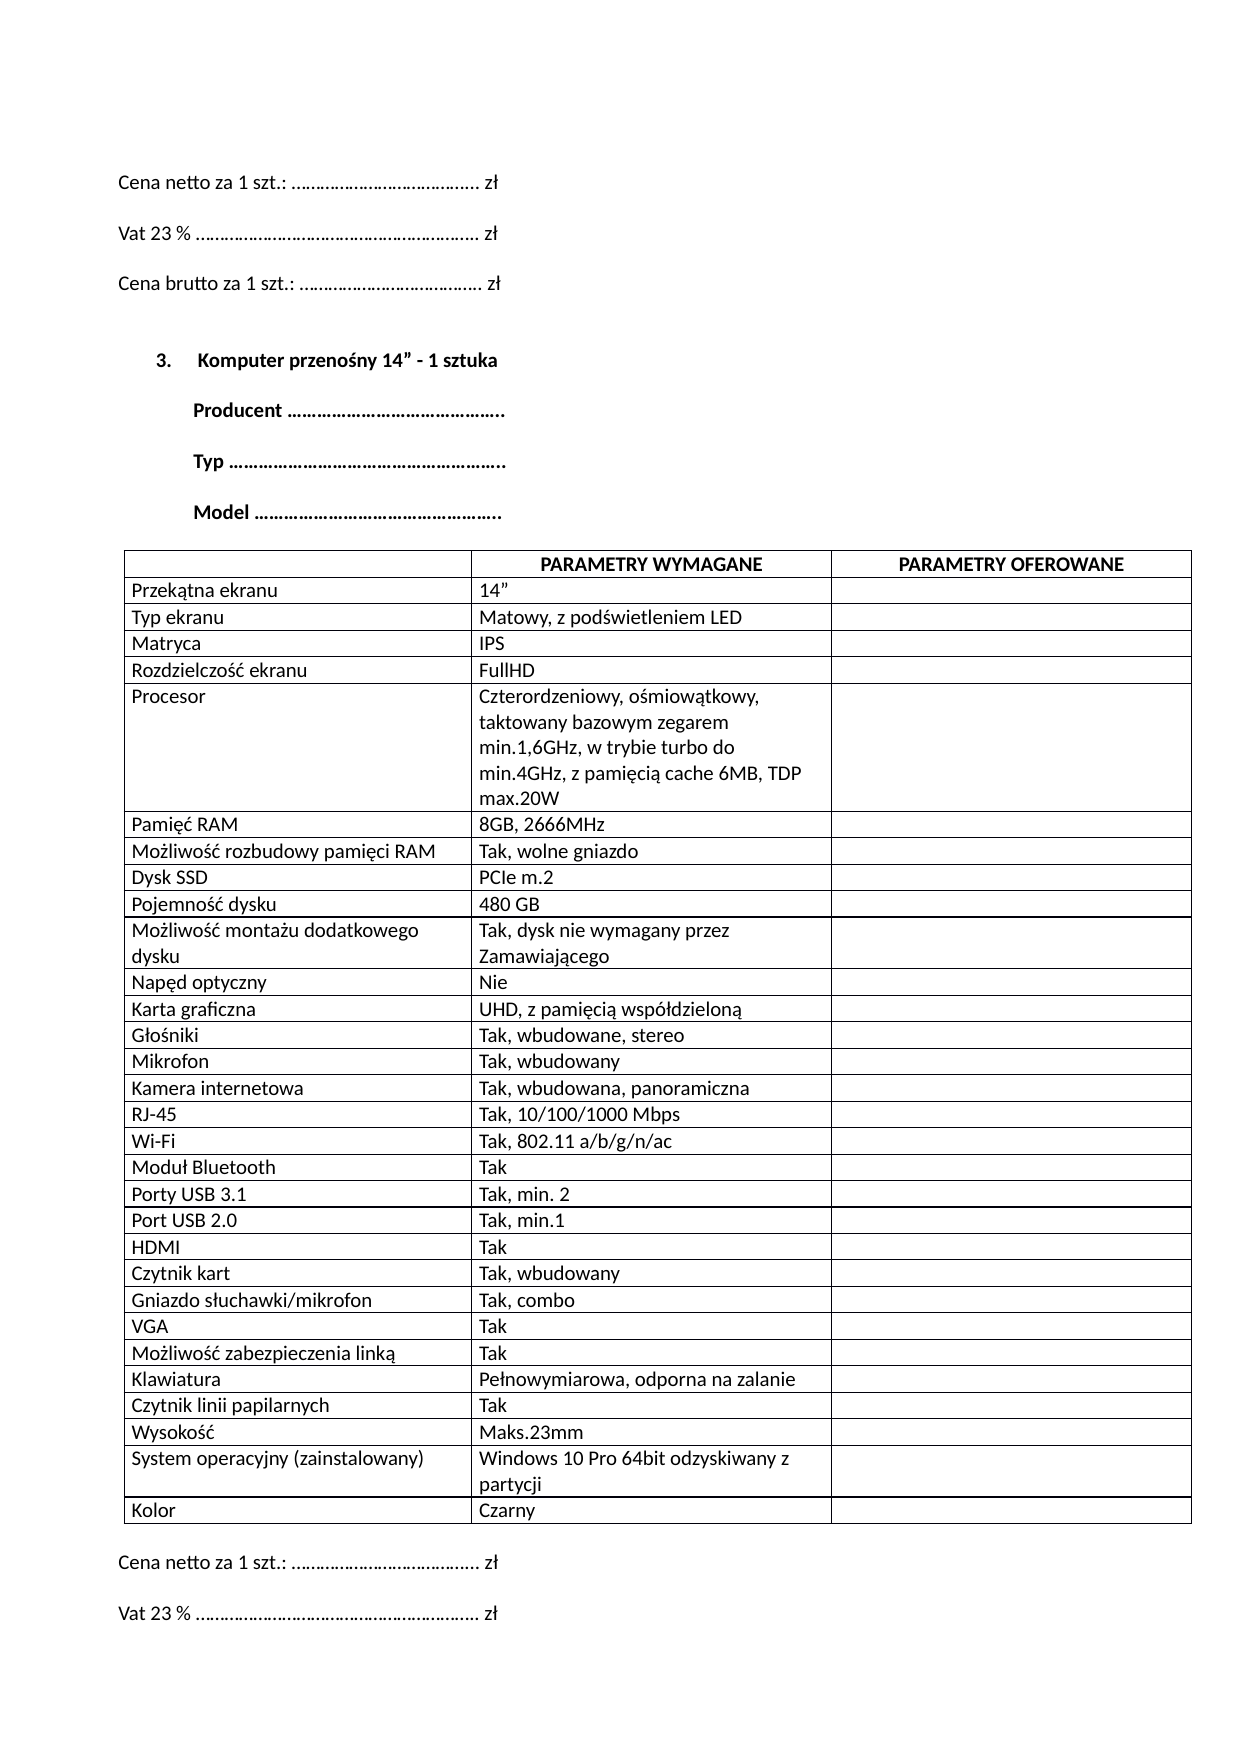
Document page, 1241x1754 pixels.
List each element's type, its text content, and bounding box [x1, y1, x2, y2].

table_cell Możliwość rozbudowy pamięci RAM [125, 838, 471, 863]
table_cell [832, 1234, 1191, 1259]
table_cell Wysokość [125, 1419, 471, 1444]
table_cell Tak, dysk nie wymagany przez Zamawiającego [472, 918, 831, 968]
table_cell Pojemność dysku [125, 891, 471, 916]
text Vat 23 % ………………………………………………….. zł [118, 1600, 1122, 1626]
table_cell [832, 1498, 1191, 1523]
table_cell [832, 1287, 1191, 1312]
table_cell System operacyjny (zainstalowany) [125, 1446, 471, 1496]
table_header PARAMETRY OFEROWANE [832, 551, 1191, 577]
table_cell Procesor [125, 684, 471, 811]
table_cell [832, 604, 1191, 629]
table_header PARAMETRY WYMAGANE [472, 551, 831, 577]
table_cell [832, 1128, 1191, 1153]
table_cell [832, 1260, 1191, 1286]
table_cell [832, 1446, 1191, 1496]
table_cell 14” [472, 578, 831, 603]
table_cell PCIe m.2 [472, 865, 831, 890]
table_cell [832, 1155, 1191, 1180]
table_cell Matryca [125, 631, 471, 656]
table_cell [832, 1313, 1191, 1339]
table_cell Tak, min.1 [472, 1208, 831, 1233]
table_cell Pamięć RAM [125, 812, 471, 837]
table_cell Tak [472, 1155, 831, 1180]
table_cell [832, 657, 1191, 682]
table_cell Tak, combo [472, 1287, 831, 1312]
table_cell Dysk SSD [125, 865, 471, 890]
table_cell [832, 865, 1191, 890]
table_cell [832, 1393, 1191, 1418]
table_cell Tak [472, 1313, 831, 1339]
table_cell Napęd optyczny [125, 969, 471, 995]
table_cell Czterordzeniowy, ośmiowątkowy, taktowany bazowym zegarem min.1,6GHz, w trybie turbo do min.4GHz, z pamięcią cache 6MB, TDP max.20W [472, 684, 831, 811]
table_cell Pełnowymiarowa, odporna na zalanie [472, 1366, 831, 1392]
table_cell Tak, wbudowany [472, 1049, 831, 1074]
table_cell Wi-Fi [125, 1128, 471, 1153]
table_cell Czytnik linii papilarnych [125, 1393, 471, 1418]
table_cell FullHD [472, 657, 831, 682]
table_cell [832, 631, 1191, 656]
text Typ ……………………………………………….. [193, 448, 1122, 474]
table_cell Nie [472, 969, 831, 995]
text Model ………………………………………….. [193, 499, 1122, 525]
table_cell [832, 838, 1191, 863]
table_cell IPS [472, 631, 831, 656]
table_cell HDMI [125, 1234, 471, 1259]
table_cell [832, 1181, 1191, 1206]
table_cell Tak, wbudowana, panoramiczna [472, 1075, 831, 1101]
table_cell Możliwość montażu dodatkowego dysku [125, 918, 471, 968]
table_cell [832, 1208, 1191, 1233]
table_cell Czytnik kart [125, 1260, 471, 1286]
table_cell VGA [125, 1313, 471, 1339]
table_cell Matowy, z podświetleniem LED [472, 604, 831, 629]
table_cell Tak, 10/100/1000 Mbps [472, 1102, 831, 1127]
text Cena brutto za 1 szt.: ……………………………….. zł [118, 271, 1122, 296]
table_cell [832, 1366, 1191, 1392]
table_cell Możliwość zabezpieczenia linką [125, 1340, 471, 1365]
table_cell Klawiatura [125, 1366, 471, 1392]
table_cell [832, 1075, 1191, 1101]
table_cell Tak, min. 2 [472, 1181, 831, 1206]
table_cell [832, 891, 1191, 916]
table_header [125, 551, 471, 577]
text Vat 23 % ………………………………………………….. zł [118, 220, 1122, 245]
table_cell Windows 10 Pro 64bit odzyskiwany z partycji [472, 1446, 831, 1496]
table_cell 8GB, 2666MHz [472, 812, 831, 837]
table_cell [832, 969, 1191, 995]
table_cell [832, 918, 1191, 968]
table_cell [832, 578, 1191, 603]
table_cell Port USB 2.0 [125, 1208, 471, 1233]
table_cell Tak [472, 1234, 831, 1259]
table_cell Karta graficzna [125, 996, 471, 1021]
table_cell Kolor [125, 1498, 471, 1523]
table_cell [832, 812, 1191, 837]
table_cell Porty USB 3.1 [125, 1181, 471, 1206]
table_cell Głośniki [125, 1022, 471, 1048]
table_cell [832, 684, 1191, 811]
text Producent …………………………………….. [193, 398, 1122, 423]
table_cell [832, 1419, 1191, 1444]
table_cell [832, 1022, 1191, 1048]
table_cell Maks.23mm [472, 1419, 831, 1444]
table_cell Tak, wolne gniazdo [472, 838, 831, 863]
table_cell Rozdzielczość ekranu [125, 657, 471, 682]
table_cell 480 GB [472, 891, 831, 916]
table_cell RJ-45 [125, 1102, 471, 1127]
list Komputer przenośny 14” - 1 sztuka [156, 347, 1122, 372]
table_cell Typ ekranu [125, 604, 471, 629]
table_cell Tak [472, 1340, 831, 1365]
table_cell Przekątna ekranu [125, 578, 471, 603]
text Cena netto za 1 szt.: ………………………………... zł [118, 169, 1122, 194]
table_cell [832, 1049, 1191, 1074]
table_cell Tak, 802.11 a/b/g/n/ac [472, 1128, 831, 1153]
table_cell Gniazdo słuchawki/mikrofon [125, 1287, 471, 1312]
table_cell Czarny [472, 1498, 831, 1523]
table_cell [832, 1102, 1191, 1127]
table_cell Kamera internetowa [125, 1075, 471, 1101]
text Cena netto za 1 szt.: ………………………………... zł [118, 1549, 1122, 1575]
table_cell [832, 1340, 1191, 1365]
table_cell Tak, wbudowane, stereo [472, 1022, 831, 1048]
table_cell Tak [472, 1393, 831, 1418]
table_cell UHD, z pamięcią współdzieloną [472, 996, 831, 1021]
table_cell Moduł Bluetooth [125, 1155, 471, 1180]
table_cell Tak, wbudowany [472, 1260, 831, 1286]
table_cell Mikrofon [125, 1049, 471, 1074]
table_cell [832, 996, 1191, 1021]
